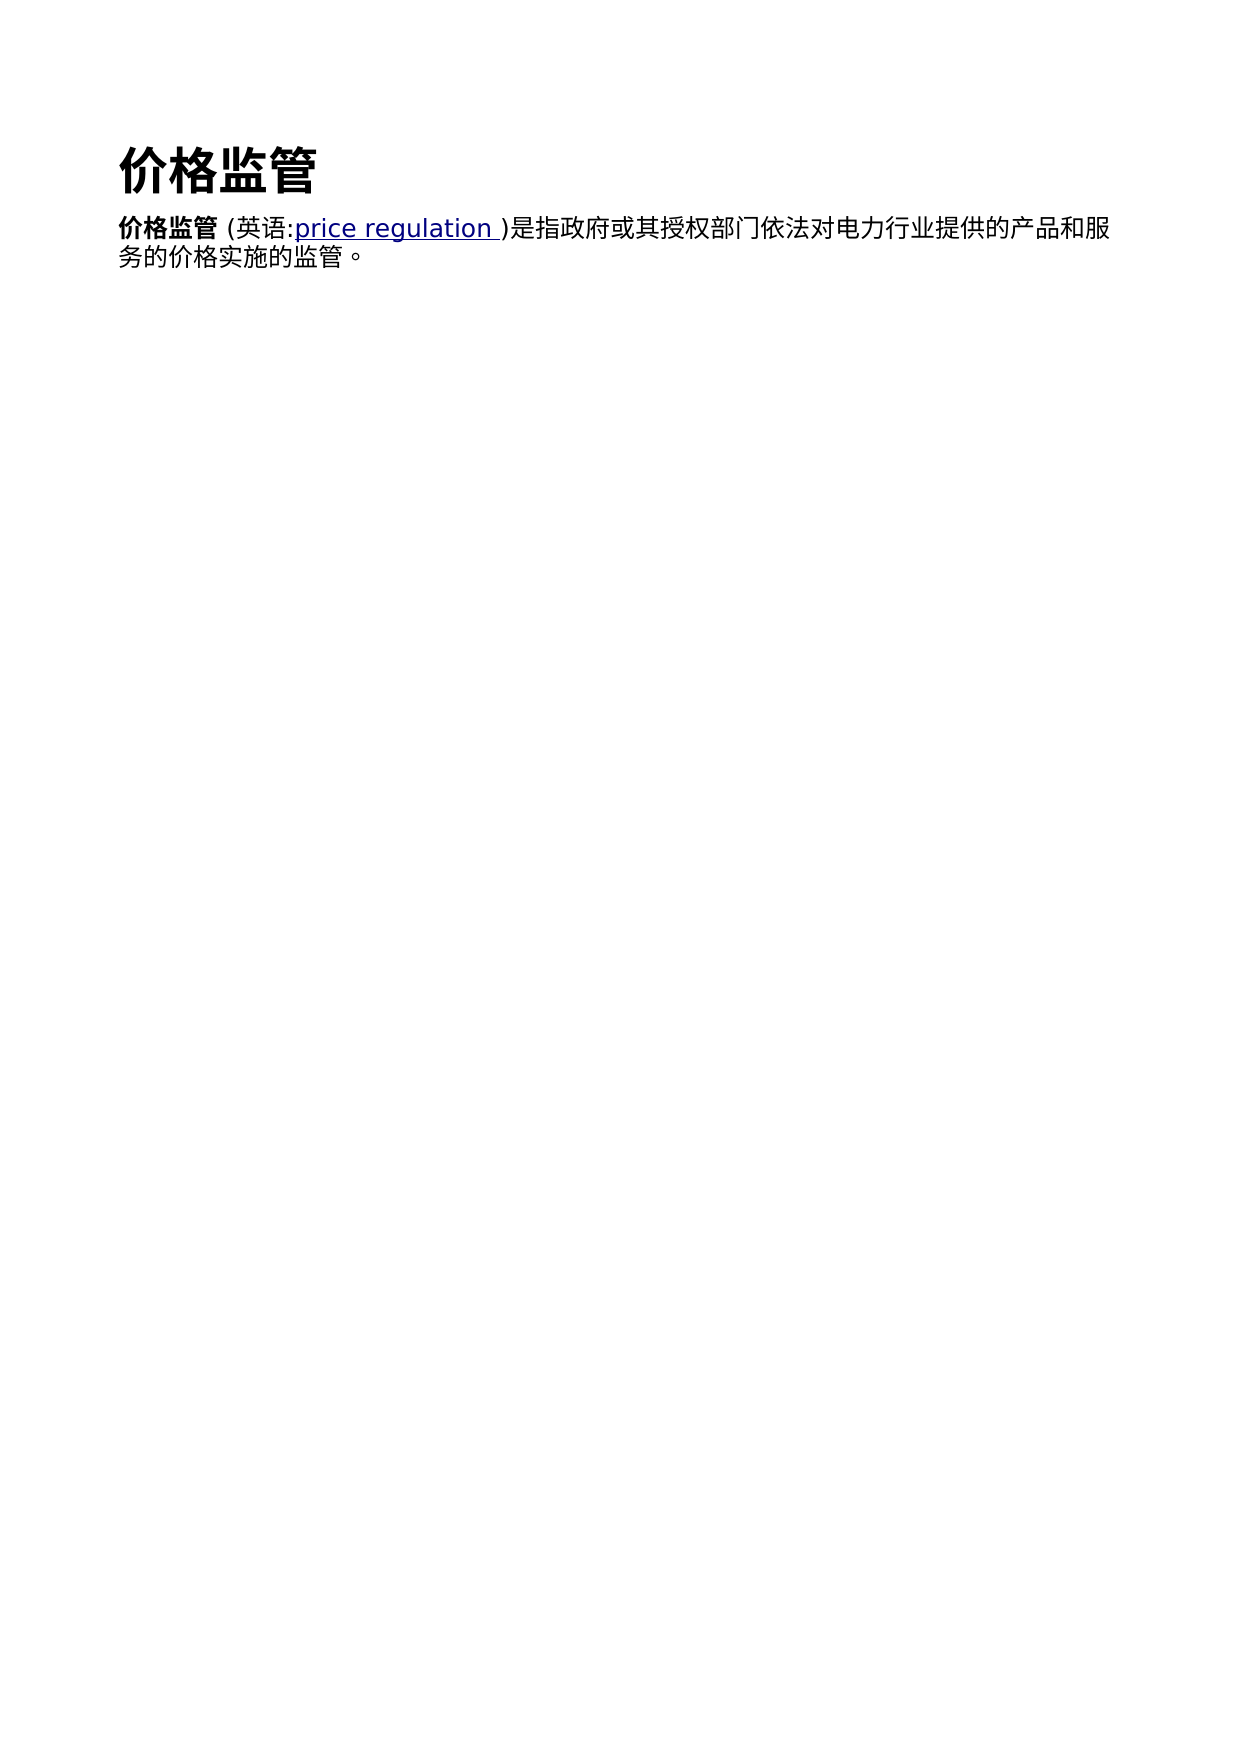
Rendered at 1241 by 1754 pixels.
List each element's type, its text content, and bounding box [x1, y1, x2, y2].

text 价格监管 (英语:price regulation )是指政府或其授权部门依法对电力行业提供的产品和服务的价格实施的监管。 [118, 214, 1122, 301]
subtitle 价格监管 [118, 143, 1122, 201]
